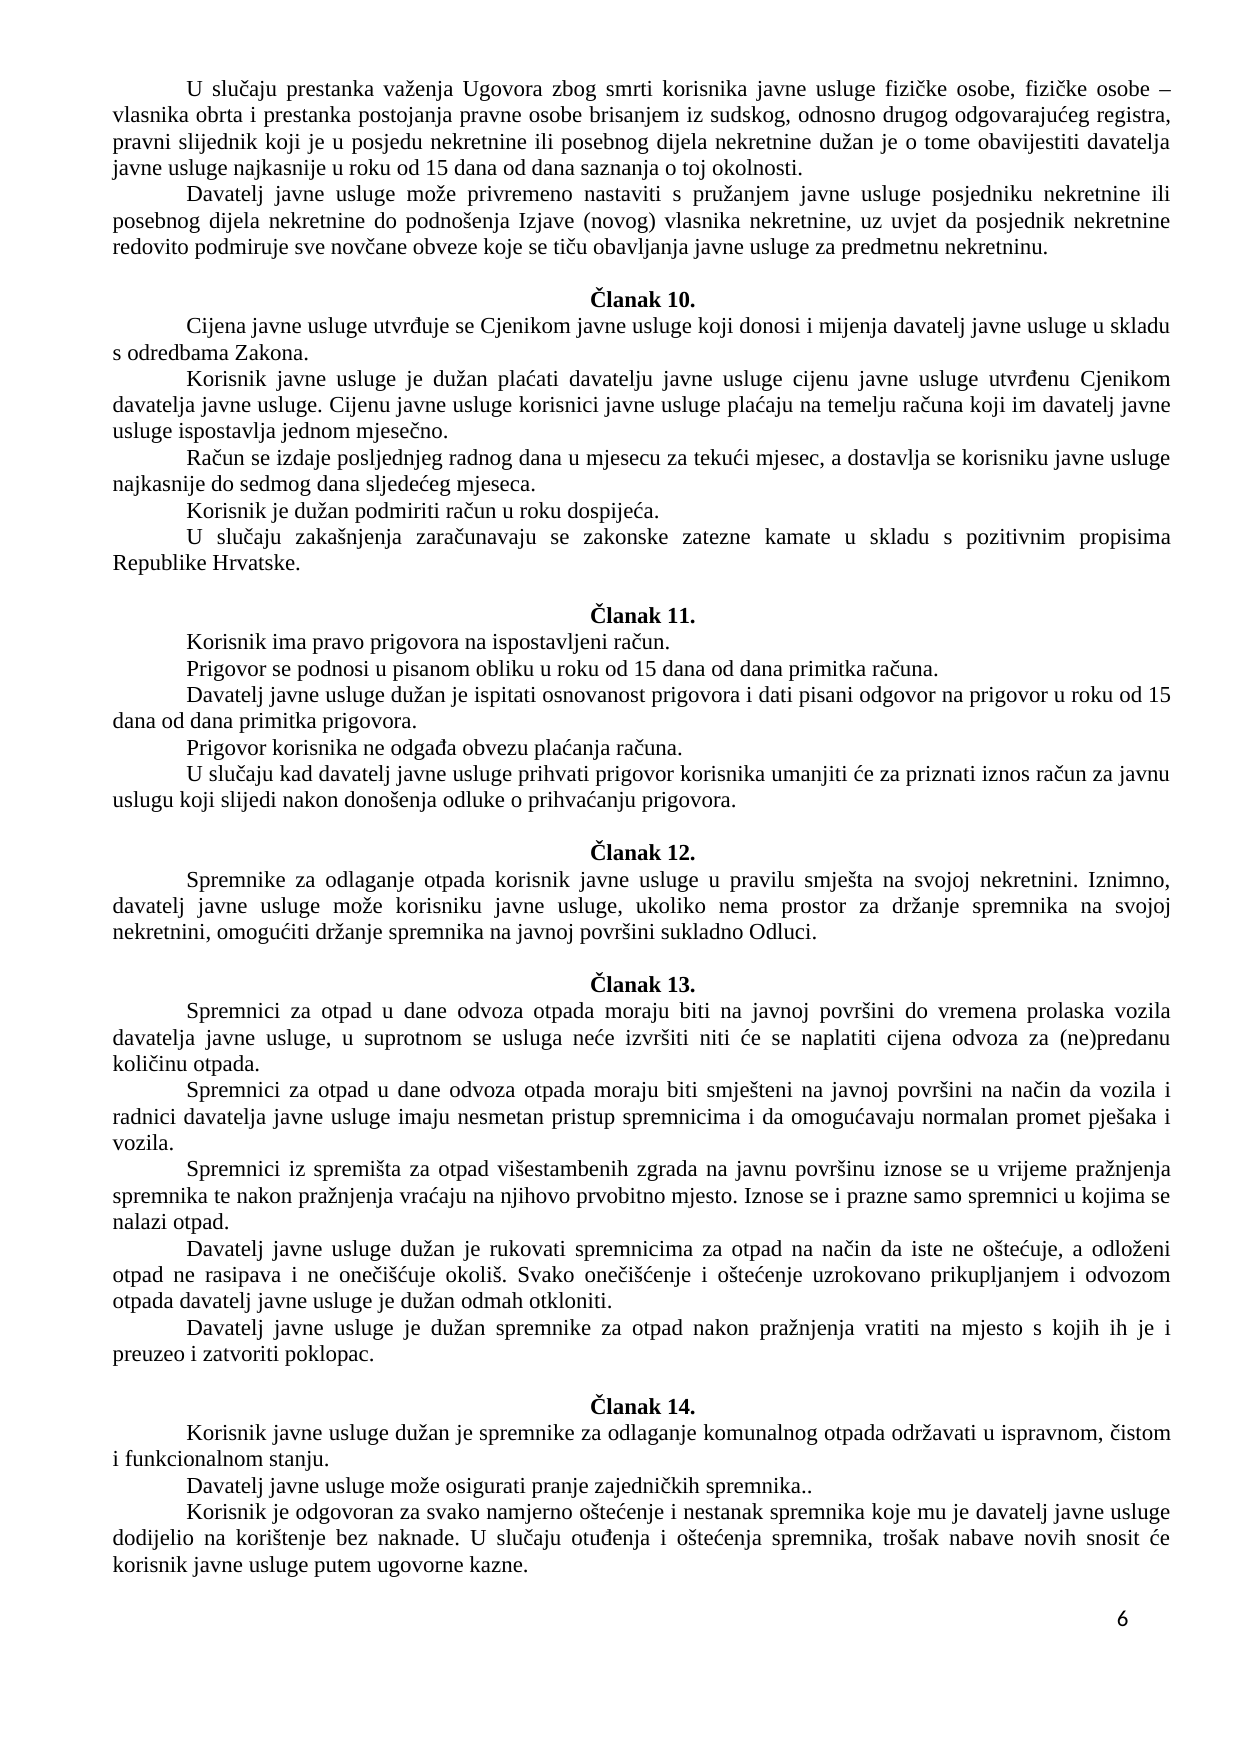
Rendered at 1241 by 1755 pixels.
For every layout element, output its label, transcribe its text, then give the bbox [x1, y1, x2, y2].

text Članak 12. [112, 839, 1172, 866]
text Korisnik javne usluge dužan je spremnike za odlaganje komunalnog otpada održavati u ispravnom, čistom i funkcionalnom stanju. [112, 1419, 1172, 1472]
text Članak 11. [112, 602, 1172, 628]
text Davatelj javne usluge može privremeno nastaviti s pružanjem javne usluge posjedniku nekretnine ili posebnog dijela nekretnine do podnošenja Izjave (novog) vlasnika nekretnine, uz uvjet da posjednik nekretnine redovito podmiruje sve novčane obveze koje se tiču obavljanja javne usluge za predmetnu nekretninu. [112, 180, 1172, 259]
text Cijena javne usluge utvrđuje se Cjenikom javne usluge koji donosi i mijenja davatelj javne usluge u skladu s odredbama Zakona. [112, 312, 1172, 365]
text U slučaju zakašnjenja zaračunavaju se zakonske zatezne kamate u skladu s pozitivnim propisima Republike Hrvatske. [112, 523, 1172, 576]
text Prigovor se podnosi u pisanom obliku u roku od 15 dana od dana primitka računa. [112, 655, 1172, 681]
text Korisnik je odgovoran za svako namjerno oštećenje i nestanak spremnika koje mu je davatelj javne usluge dodijelio na korištenje bez naknade. U slučaju otuđenja i oštećenja spremnika, trošak nabave novih snosit će korisnik javne usluge putem ugovorne kazne. [112, 1498, 1172, 1577]
text Prigovor korisnika ne odgađa obvezu plaćanja računa. [112, 734, 1172, 760]
text Spremnici iz spremišta za otpad višestambenih zgrada na javnu površinu iznose se u vrijeme pražnjenja spremnika te nakon pražnjenja vraćaju na njihovo prvobitno mjesto. Iznose se i prazne samo spremnici u kojima se nalazi otpad. [112, 1156, 1172, 1234]
text Članak 10. [112, 286, 1172, 312]
text U slučaju kad davatelj javne usluge prihvati prigovor korisnika umanjiti će za priznati iznos račun za javnu uslugu koji slijedi nakon donošenja odluke o prihvaćanju prigovora. [112, 760, 1172, 813]
text Spremnici za otpad u dane odvoza otpada moraju biti smješteni na javnoj površini na način da vozila i radnici davatelja javne usluge imaju nesmetan pristup spremnicima i da omogućavaju normalan promet pješaka i vozila. [112, 1076, 1172, 1156]
text Članak 13. [112, 971, 1172, 997]
text Korisnik javne usluge je dužan plaćati davatelju javne usluge cijenu javne usluge utvrđenu Cjenikom davatelja javne usluge. Cijenu javne usluge korisnici javne usluge plaćaju na temelju računa koji im davatelj javne usluge ispostavlja jednom mjesečno. [112, 365, 1172, 444]
text Davatelj javne usluge dužan je rukovati spremnicima za otpad na način da iste ne oštećuje, a odloženi otpad ne rasipava i ne onečišćuje okoliš. Svako onečišćenje i oštećenje uzrokovano prikupljanjem i odvozom otpada davatelj javne usluge je dužan odmah otkloniti. [112, 1234, 1172, 1314]
text Davatelj javne usluge je dužan spremnike za otpad nakon pražnjenja vratiti na mjesto s kojih ih je i preuzeo i zatvoriti poklopac. [112, 1314, 1172, 1366]
text Račun se izdaje posljednjeg radnog dana u mjesecu za tekući mjesec, a dostavlja se korisniku javne usluge najkasnije do sedmog dana sljedećeg mjeseca. [112, 444, 1172, 497]
text Korisnik ima pravo prigovora na ispostavljeni račun. [112, 628, 1172, 655]
text Korisnik je dužan podmiriti račun u roku dospijeća. [112, 497, 1172, 523]
text Članak 14. [112, 1393, 1172, 1419]
text Spremnike za odlaganje otpada korisnik javne usluge u pravilu smješta na svojoj nekretnini. Iznimno, davatelj javne usluge može korisniku javne usluge, ukoliko nema prostor za držanje spremnika na svojoj nekretnini, omogućiti držanje spremnika na javnoj površini sukladno Odluci. [112, 866, 1172, 945]
text Davatelj javne usluge dužan je ispitati osnovanost prigovora i dati pisani odgovor na prigovor u roku od 15 dana od dana primitka prigovora. [112, 681, 1172, 734]
text U slučaju prestanka važenja Ugovora zbog smrti korisnika javne usluge fizičke osobe, fizičke osobe – vlasnika obrta i prestanka postojanja pravne osobe brisanjem iz sudskog, odnosno drugog odgovarajućeg registra, pravni slijednik koji je u posjedu nekretnine ili posebnog dijela nekretnine dužan je o tome obavijestiti davatelja javne usluge najkasnije u roku od 15 dana od dana saznanja o toj okolnosti. [112, 75, 1172, 180]
text Davatelj javne usluge može osigurati pranje zajedničkih spremnika.. [112, 1472, 1172, 1498]
text Spremnici za otpad u dane odvoza otpada moraju biti na javnoj površini do vremena prolaska vozila davatelja javne usluge, u suprotnom se usluga neće izvršiti niti će se naplatiti cijena odvoza za (ne)predanu količinu otpada. [112, 997, 1172, 1076]
